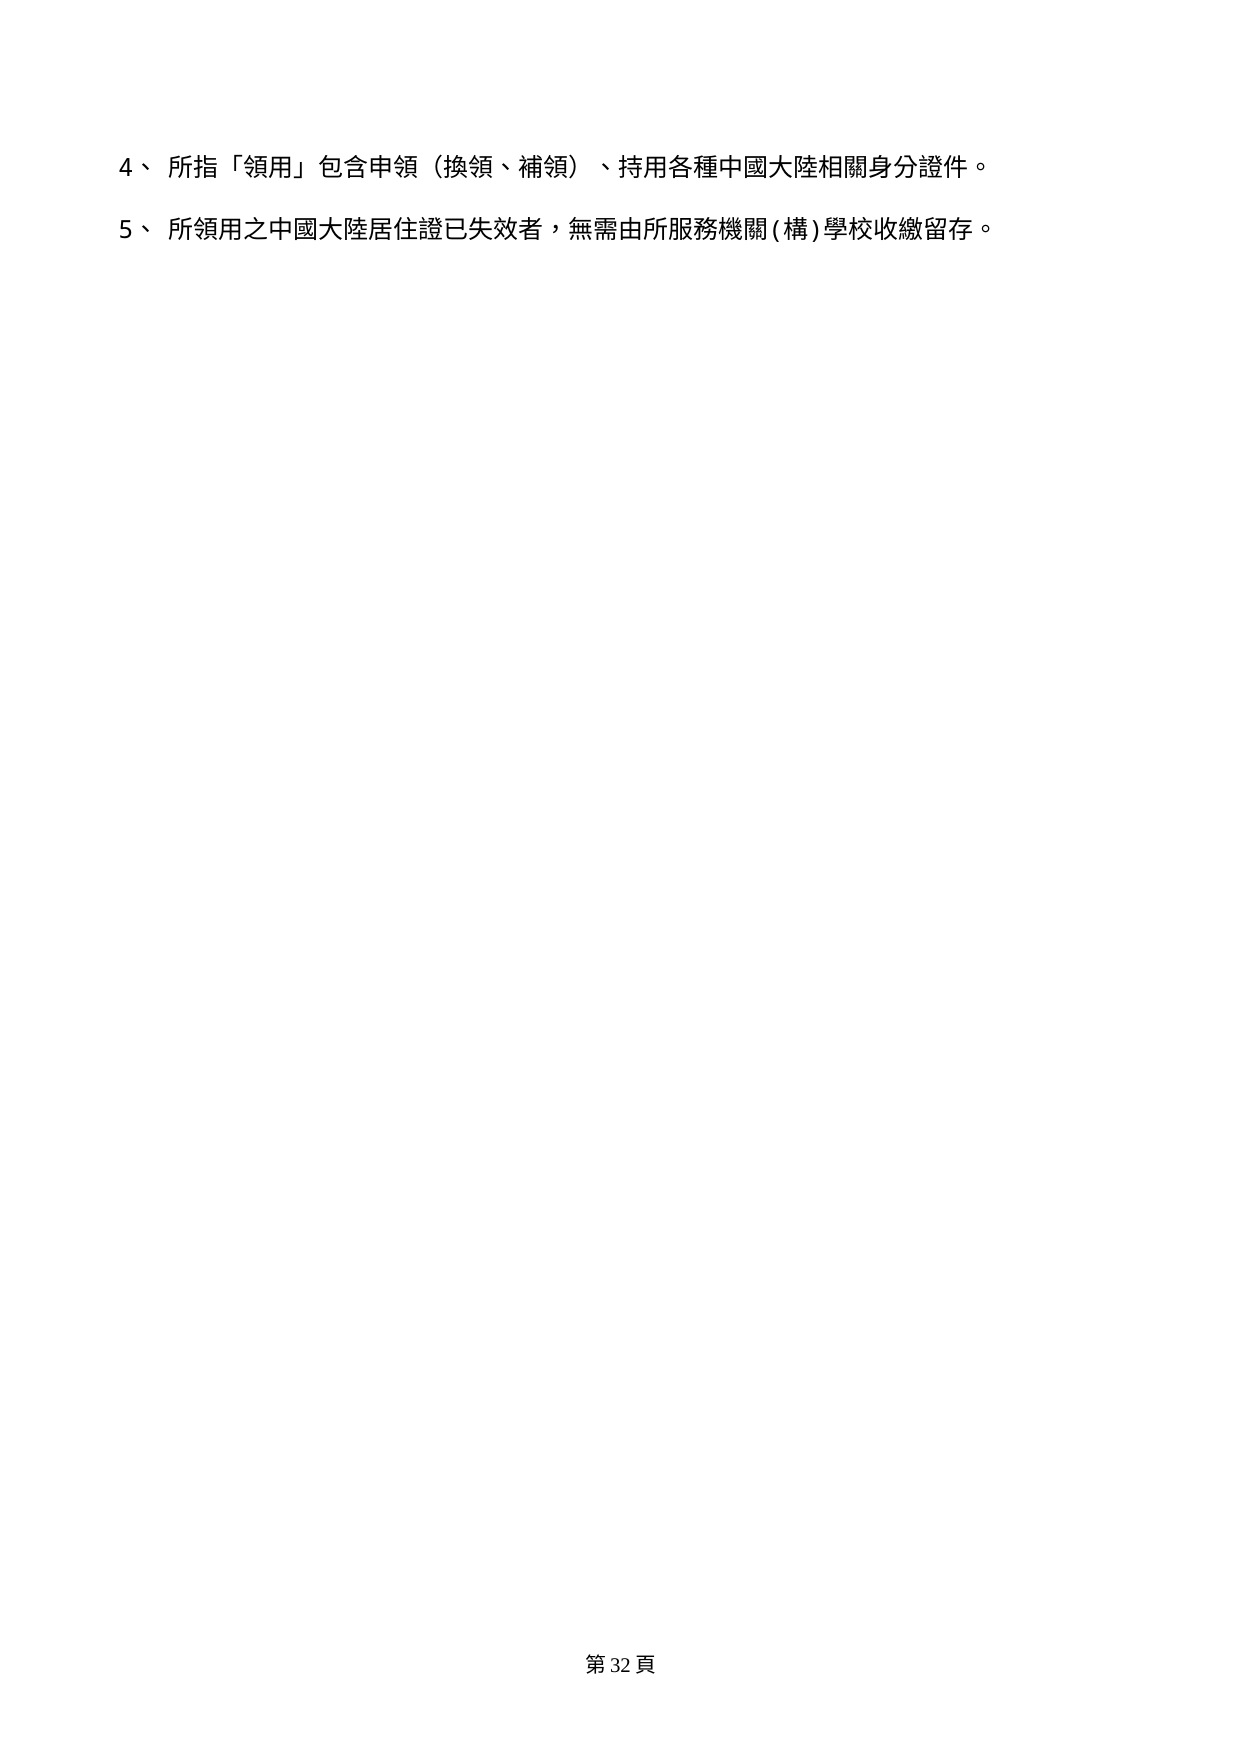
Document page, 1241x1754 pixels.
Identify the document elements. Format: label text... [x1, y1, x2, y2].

list 所領用之中國大陸居住證已失效者，無需由所服務機關(構)學校收繳留存。 [118, 186, 1122, 249]
list 所指「領用」包含申領（換領、補領）、持用各種中國大陸相關身分證件。 [118, 124, 1122, 186]
